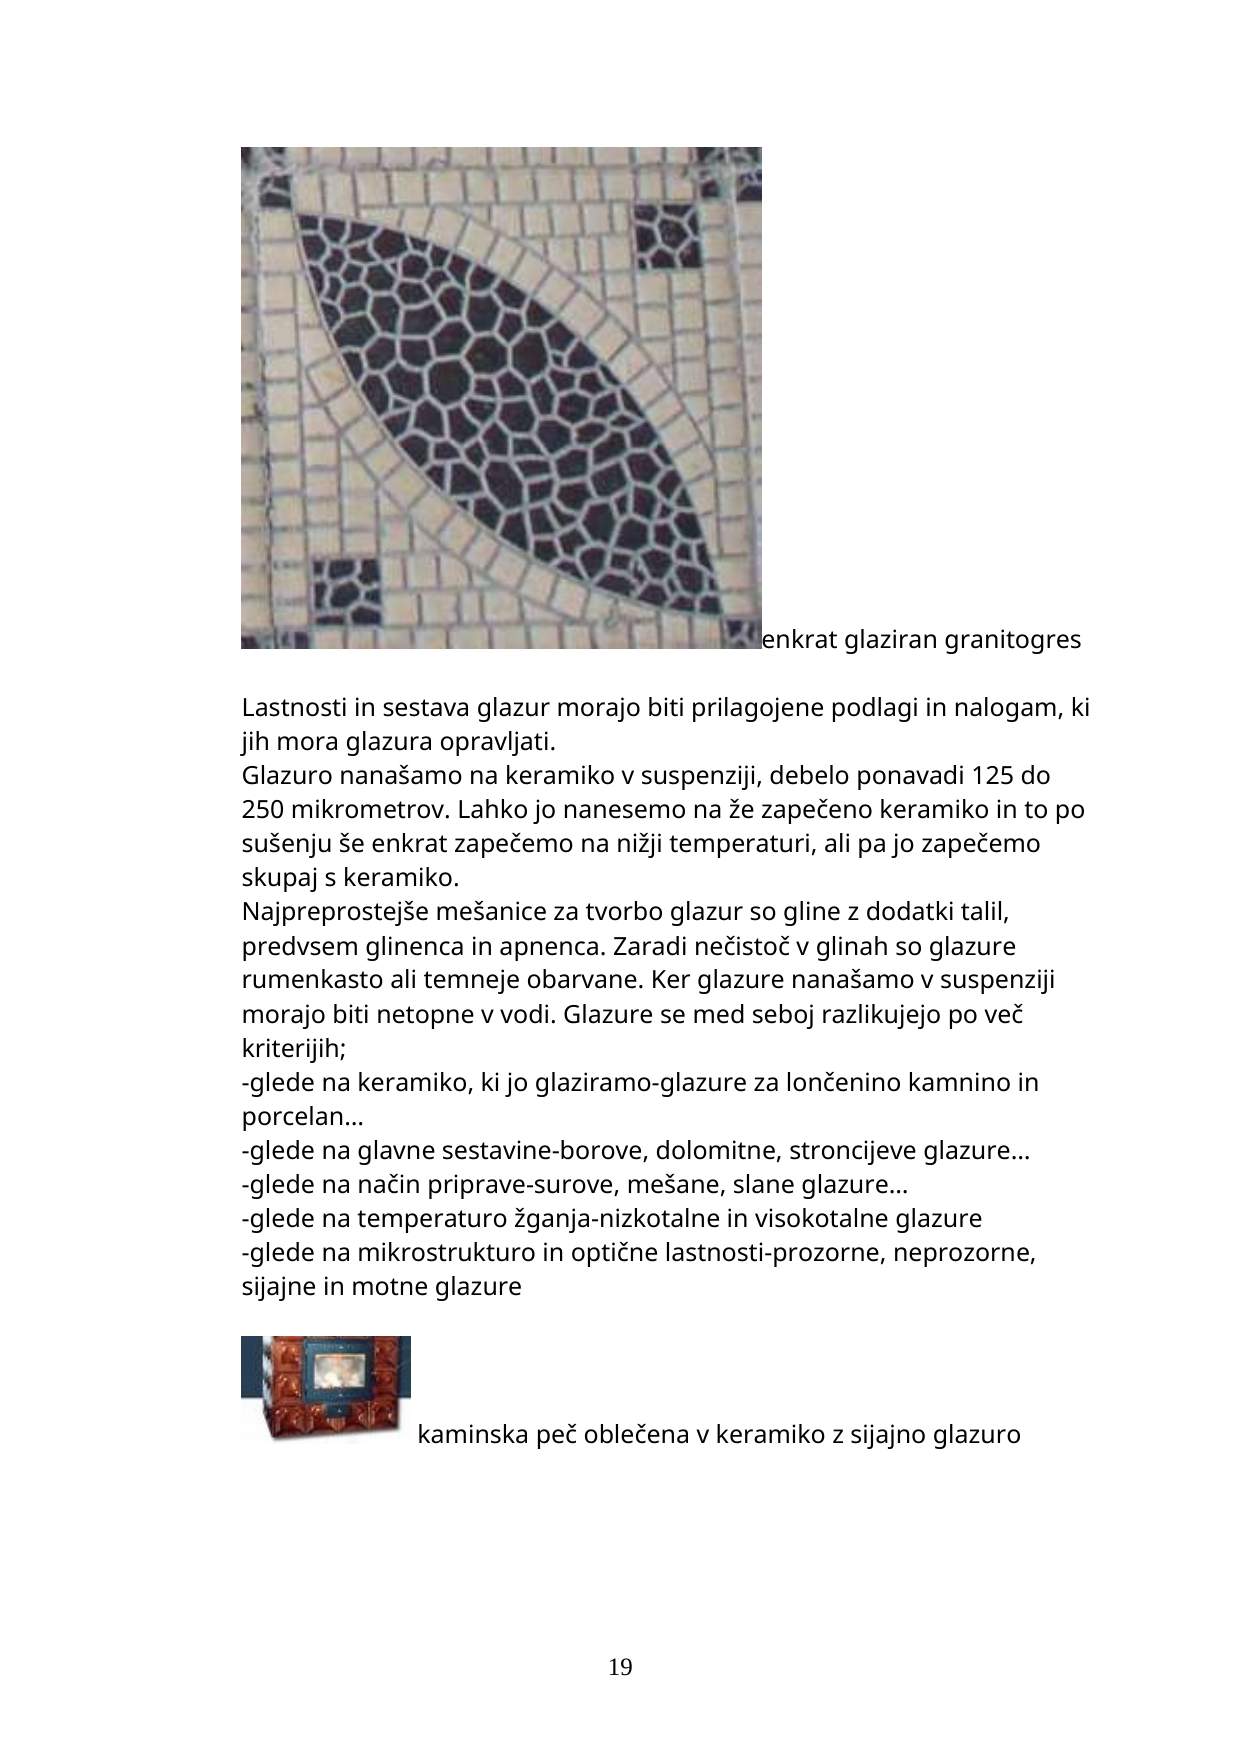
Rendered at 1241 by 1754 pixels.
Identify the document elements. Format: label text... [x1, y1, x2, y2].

text enkrat glaziran granitogres [241, 148, 1093, 656]
text -glede na glavne sestavine-borove, dolomitne, stroncijeve glazure… [241, 1132, 1093, 1167]
text -glede na način priprave-surove, mešane, slane glazure… [241, 1167, 1093, 1201]
text kaminska peč oblečena v keramiko z sijajno glazuro [241, 1337, 1093, 1451]
text -glede na mikrostrukturo in optične lastnosti-prozorne, neprozorne, sijajne in motne glazure [241, 1235, 1093, 1303]
text Glazuro nanašamo na keramiko v suspenziji, debelo ponavadi 125 do 250 mikrometrov. Lahko jo nanesemo na že zapečeno keramiko in to po sušenju še enkrat zapečemo na nižji temperaturi, ali pa jo zapečemo skupaj s keramiko. [241, 758, 1093, 894]
picture [241, 1336, 411, 1444]
text -glede na temperaturo žganja-nizkotalne in visokotalne glazure [241, 1201, 1093, 1235]
text Lastnosti in sestava glazur morajo biti prilagojene podlagi in nalogam, ki jih mora glazura opravljati. [241, 690, 1093, 758]
text Najpreprostejše mešanice za tvorbo glazur so gline z dodatki talil, predvsem glinenca in apnenca. Zaradi nečistoč v glinah so glazure rumenkasto ali temneje obarvane. Ker glazure nanašamo v suspenziji morajo biti netopne v vodi. Glazure se med seboj razlikujejo po več kriterijih; [241, 894, 1093, 1064]
text -glede na keramiko, ki jo glaziramo-glazure za lončenino kamnino in porcelan… [241, 1064, 1093, 1132]
picture [241, 147, 762, 649]
